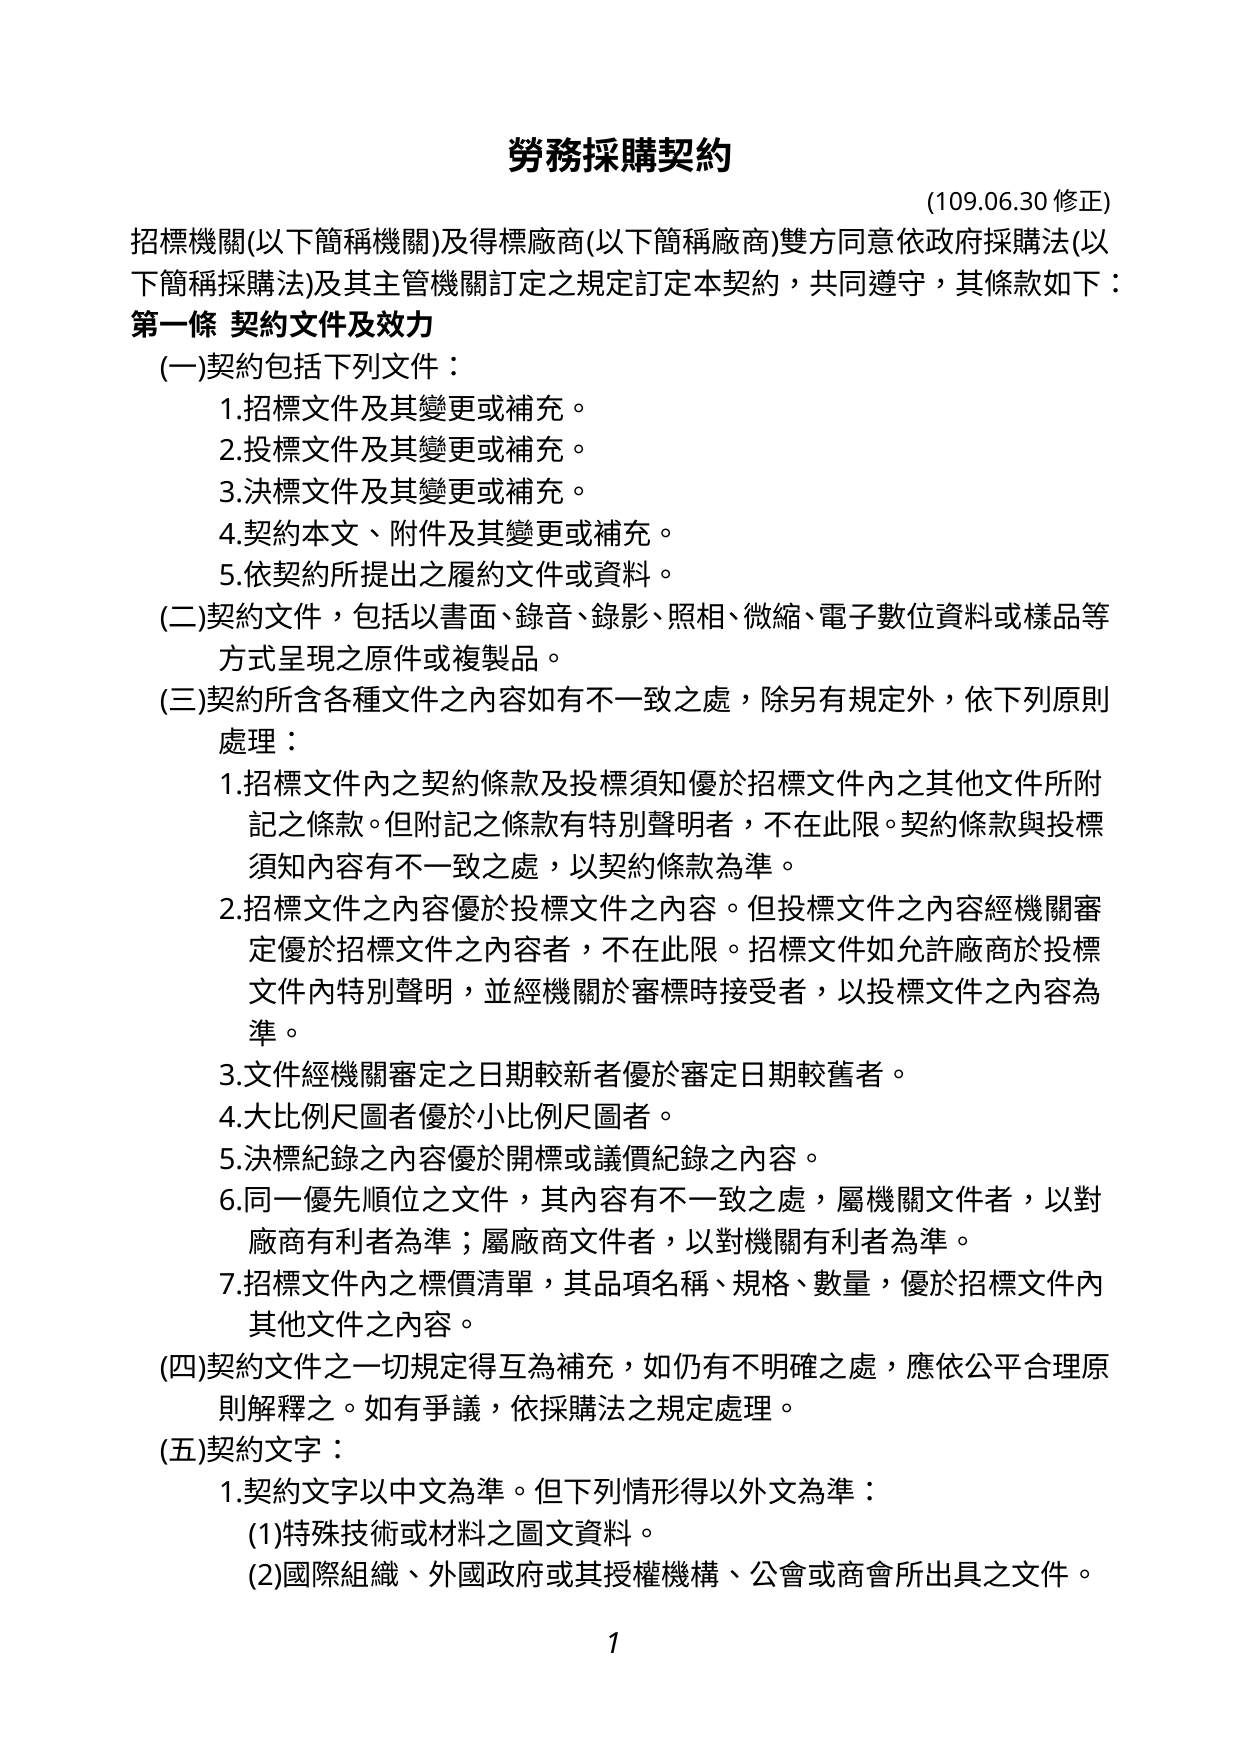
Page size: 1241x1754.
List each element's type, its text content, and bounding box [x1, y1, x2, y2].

text 招標機關(以下簡稱機關)及得標廠商(以下簡稱廠商)雙方同意依政府採購法(以下簡稱採購法)及其主管機關訂定之規定訂定本契約，共同遵守，其條款如下： [130, 219, 1110, 302]
text (二)契約文件，包括以書面、錄音、錄影、照相、微縮、電子數位資料或樣品等方式呈現之原件或複製品。 [159, 594, 1110, 677]
text 6.同一優先順位之文件，其內容有不一致之處，屬機關文件者，以對廠商有利者為準；屬廠商文件者，以對機關有利者為準。 [218, 1177, 1104, 1261]
text (2)國際組織、外國政府或其授權機構、公會或商會所出具之文件。 [248, 1552, 1110, 1594]
text (三)契約所含各種文件之內容如有不一致之處，除另有規定外，依下列原則處理： [159, 677, 1110, 761]
text 7.招標文件內之標價清單，其品項名稱、規格、數量，優於招標文件內其他文件之內容。 [218, 1261, 1104, 1344]
text (五)契約文字： [159, 1427, 1110, 1469]
text (四)契約文件之一切規定得互為補充，如仍有不明確之處，應依公平合理原則解釋之。如有爭議，依採購法之規定處理。 [159, 1344, 1110, 1427]
text (1)特殊技術或材料之圖文資料。 [248, 1511, 1110, 1552]
text (109.06.30修正) [130, 177, 1110, 219]
text 3.決標文件及其變更或補充。 [218, 469, 1104, 511]
text 5.依契約所提出之履約文件或資料。 [218, 552, 1104, 594]
text 3.文件經機關審定之日期較新者優於審定日期較舊者。 [218, 1052, 1104, 1094]
text 2.招標文件之內容優於投標文件之內容。但投標文件之內容經機關審定優於招標文件之內容者，不在此限。招標文件如允許廠商於投標文件內特別聲明，並經機關於審標時接受者，以投標文件之內容為準。 [218, 886, 1104, 1052]
text 1.契約文字以中文為準。但下列情形得以外文為準： [218, 1469, 1104, 1511]
text 1.招標文件及其變更或補充。 [218, 386, 1104, 427]
text 1.招標文件內之契約條款及投標須知優於招標文件內之其他文件所附記之條款。但附記之條款有特別聲明者，不在此限。契約條款與投標須知內容有不一致之處，以契約條款為準。 [218, 761, 1104, 886]
text 4.契約本文、附件及其變更或補充。 [218, 511, 1104, 552]
text (一)契約包括下列文件： [159, 344, 1110, 386]
text 第一條 契約文件及效力 [130, 302, 1110, 344]
text 4.大比例尺圖者優於小比例尺圖者。 [218, 1094, 1104, 1136]
text 勞務採購契約 [130, 136, 1110, 177]
text 2.投標文件及其變更或補充。 [218, 427, 1104, 469]
text 5.決標紀錄之內容優於開標或議價紀錄之內容。 [218, 1136, 1104, 1177]
